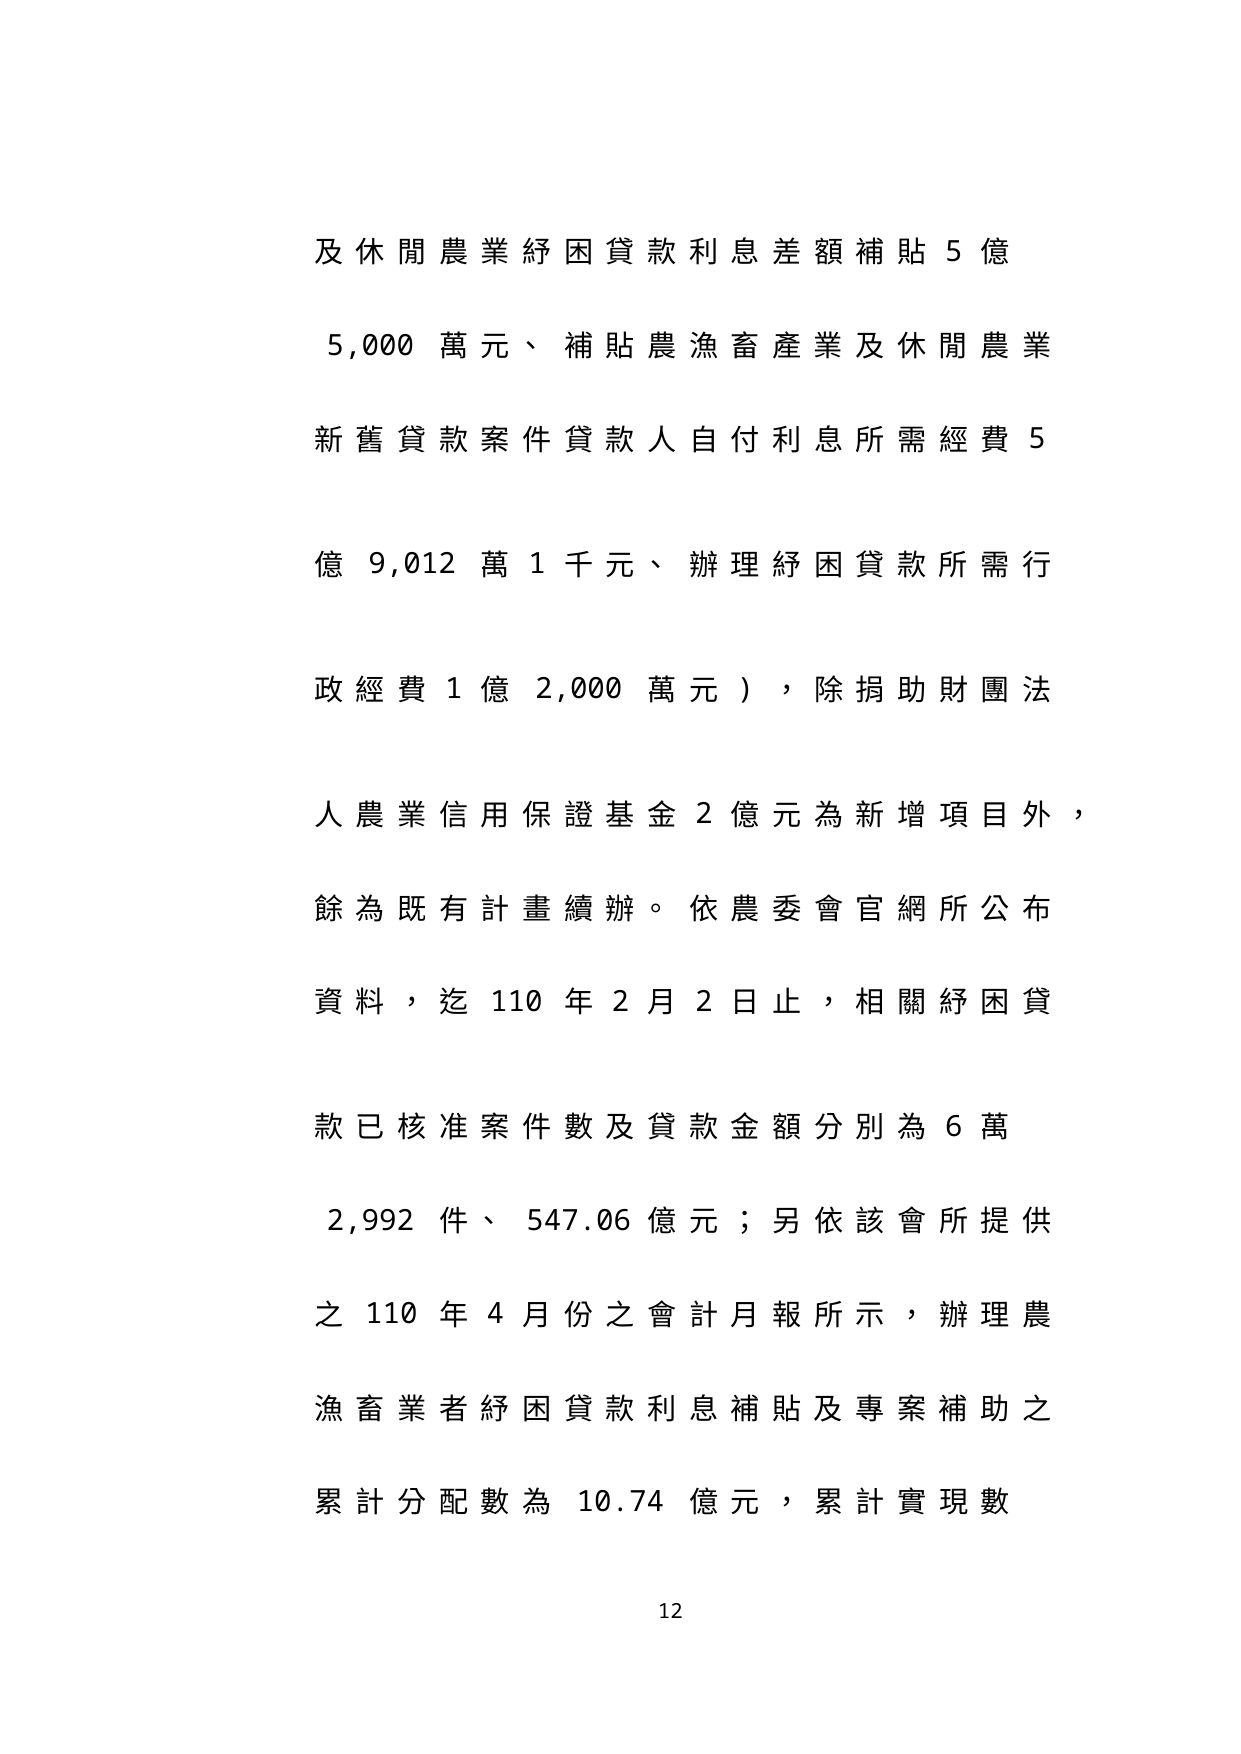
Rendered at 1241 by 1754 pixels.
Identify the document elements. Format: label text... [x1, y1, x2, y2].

text 為協助受COVID-19疫情影響之農(漁)民、農民團體及農企業等渡過經營困境，農委會於本特別預算已編列相關紓困貸款利息補貼10億9,185萬元，並追溯自109年1月15日生效，第3次追加預算案再增編14億6,012萬1千元(包含捐助財團法人農業信用保證基金辦理保證專款經費2億元、補助農業發展基金辦理農漁畜產業及休閒農業紓困貸款利息差額補貼5億5,000萬元、補貼農漁畜產業及休閒農業新舊貸款案件貸款人自付利息所需經費5億9,012萬1千元、辦理紓困貸款所需行政經費1億2,000萬元)，除捐助財團法人農業信用保證基金2億元為新增項目外，餘為既有計畫續辦。依農委會官網所公布資料，迄110年2月2日止，相關紓困貸款已核准案件數及貸款金額分別為6萬2,992件、547.06億元；另依該會所提供之110年4月份之會計月報所示，辦理農漁畜業者紓困貸款利息補貼及專案補助之累計分配數為10.74億元，累計實現數8.24億元、預付款2.50億元，而第3次追加預算案紓困貸款利息補貼案件因包含貸款人自付利息(貸款額度567.50億元、自付利率1.04%)及利息差額補貼(貸款額度228億元、差額利率2.43%)，爰增列相關預算支應。 [271, 177, 1058, 1552]
